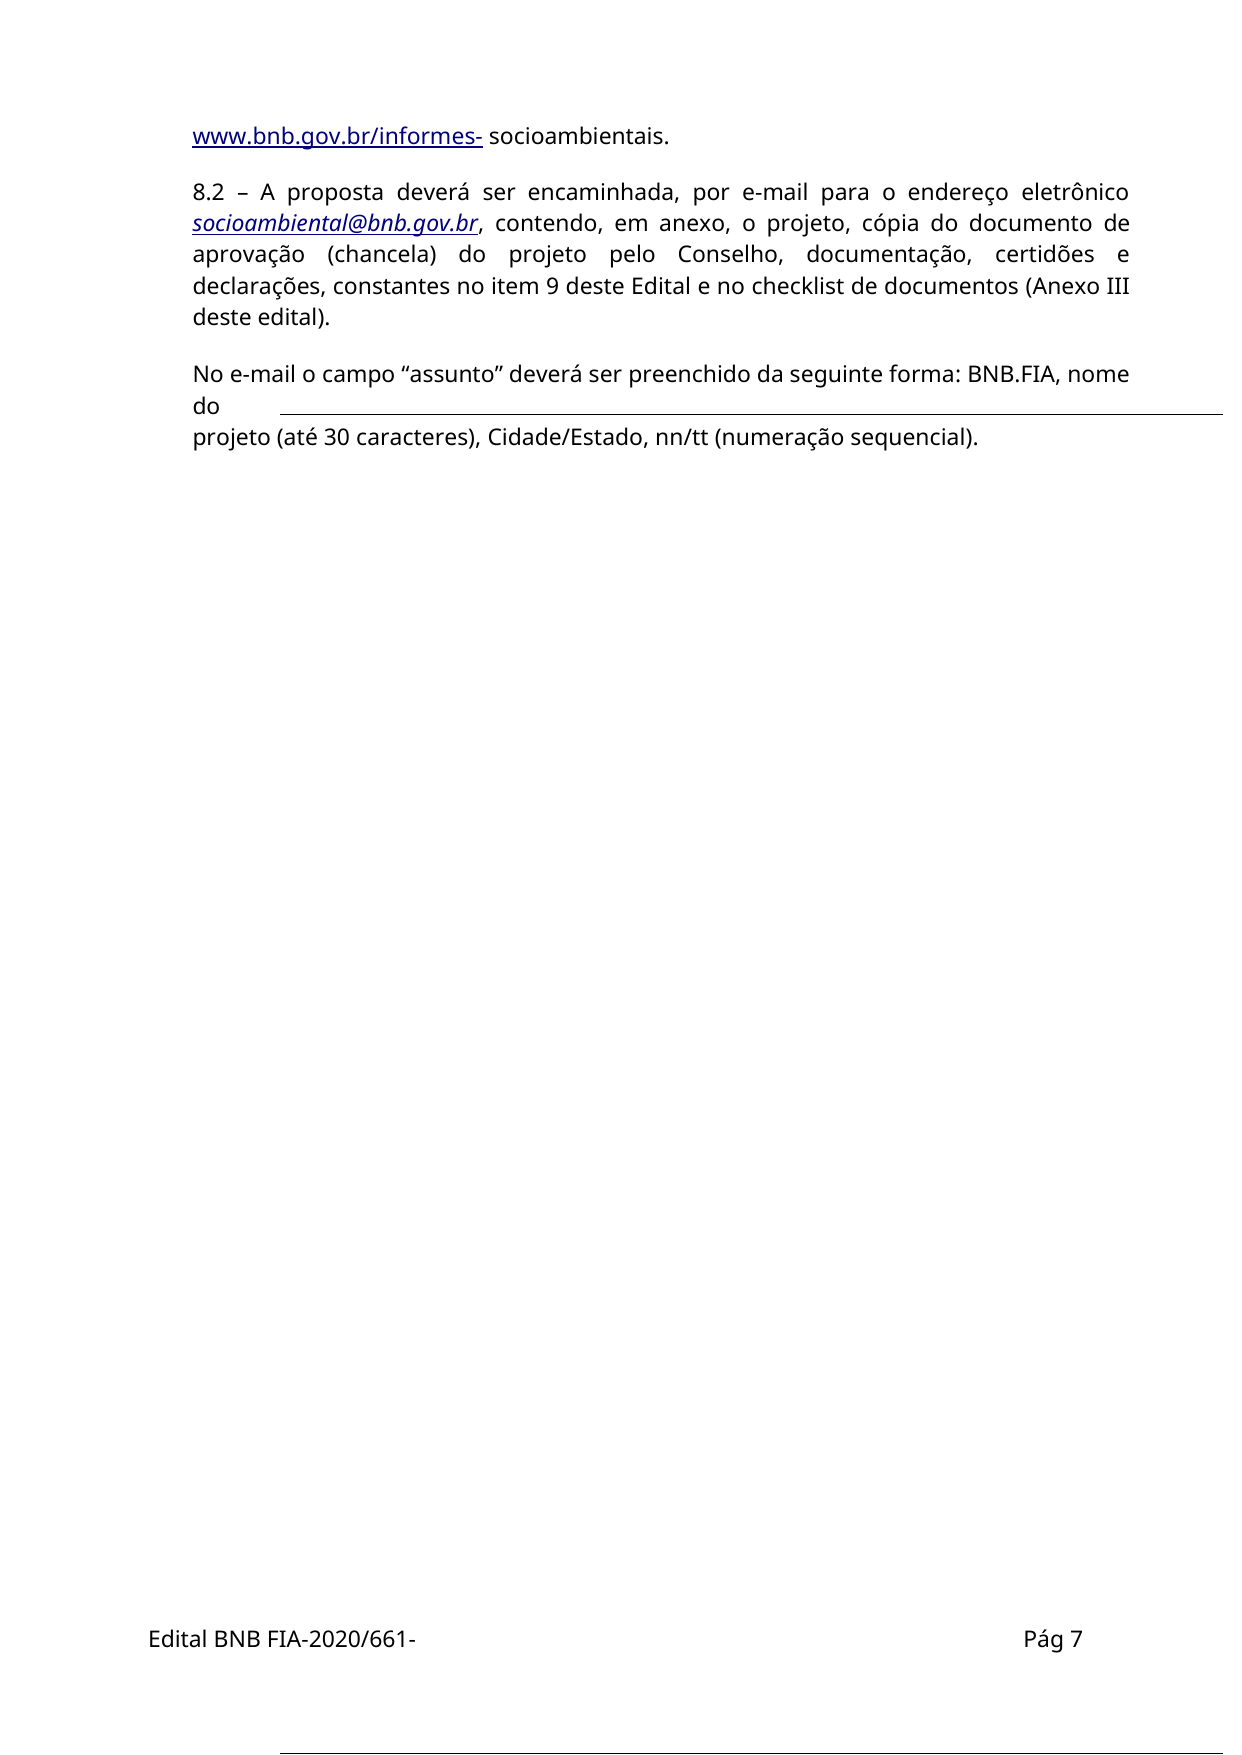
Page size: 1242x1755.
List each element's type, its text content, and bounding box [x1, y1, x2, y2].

text www.bnb.gov.br/informes- socioambientais. [192, 123, 1130, 149]
text 8.2 – A proposta deverá ser encaminhada, por e-mail para o endereço eletrônico socioambiental@bnb.gov.br, contendo, em anexo, o projeto, cópia do documento de aprovação (chancela) do projeto pelo Conselho, documentação, certidões e declarações, constantes no item 9 deste Edital e no checklist de documentos (Anexo III deste edital). [192, 176, 1130, 332]
text No e-mail o campo “assunto” deverá ser preenchido da seguinte forma: BNB.FIA, nome do projeto (até 30 caracteres), Cidade/Estado, nn/tt (numeração sequencial). [192, 358, 1130, 452]
